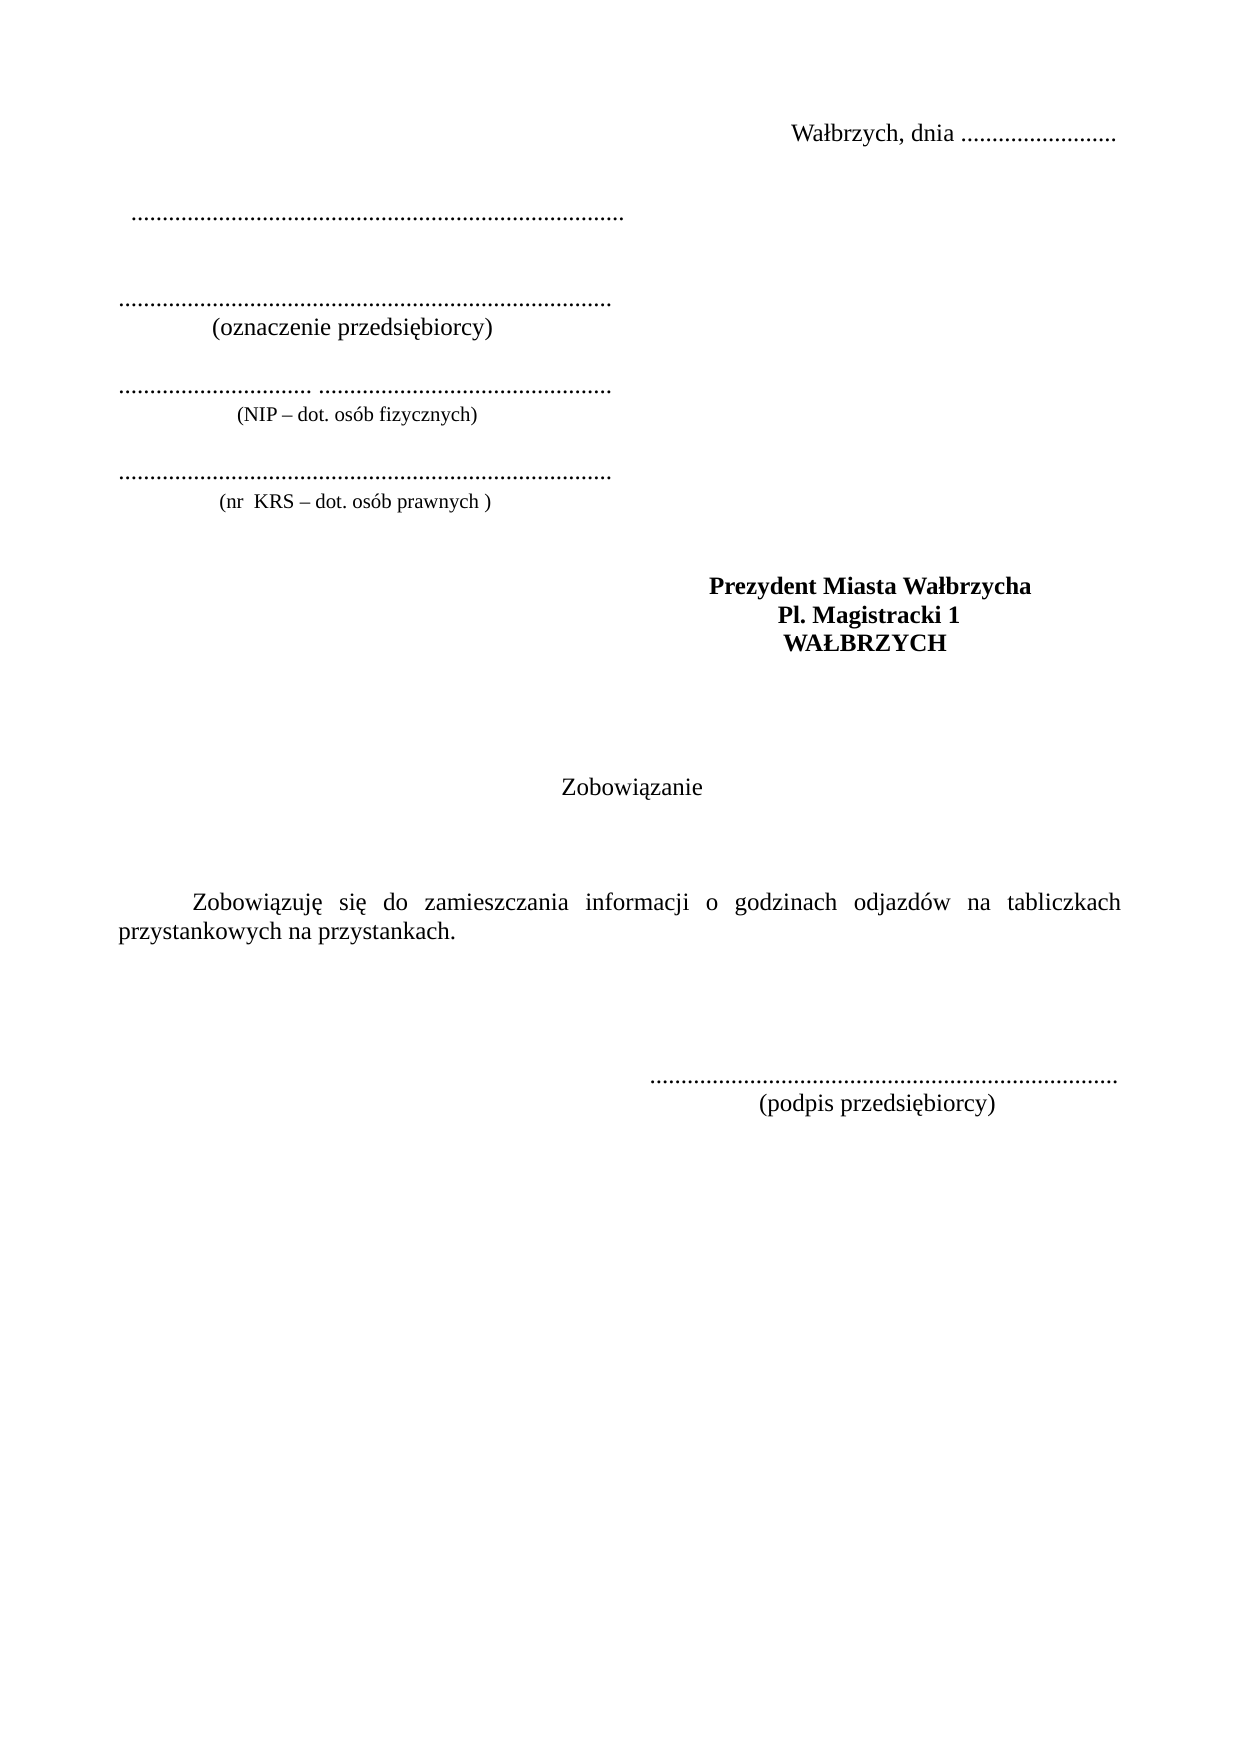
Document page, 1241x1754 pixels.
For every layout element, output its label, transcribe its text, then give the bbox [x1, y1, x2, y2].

text Wałbrzych, dnia ......................... [118, 118, 1122, 147]
text (podpis przedsiębiorcy) [118, 1088, 1122, 1117]
text ............................................................................... [118, 197, 1122, 226]
text (nr KRS – dot. osób prawnych ) [118, 485, 1122, 513]
text WAŁBRZYCH [118, 628, 1122, 657]
text Prezydent Miasta Wałbrzycha [118, 571, 1122, 600]
text ............................................................................... [118, 283, 1122, 312]
text Zobowiązanie [118, 772, 1122, 801]
text Pl. Magistracki 1 [118, 600, 1122, 628]
text ............................... ............................................... [118, 370, 1122, 398]
text Zobowiązuję się do zamieszczania informacji o godzinach odjazdów na tabliczkach przystankowych na przystankach. [118, 887, 1122, 945]
text ............................................................................... [118, 456, 1122, 485]
text (NIP – dot. osób fizycznych) [118, 398, 1122, 427]
text (oznaczenie przedsiębiorcy) [118, 312, 1122, 341]
text ........................................................................... [118, 1060, 1122, 1088]
